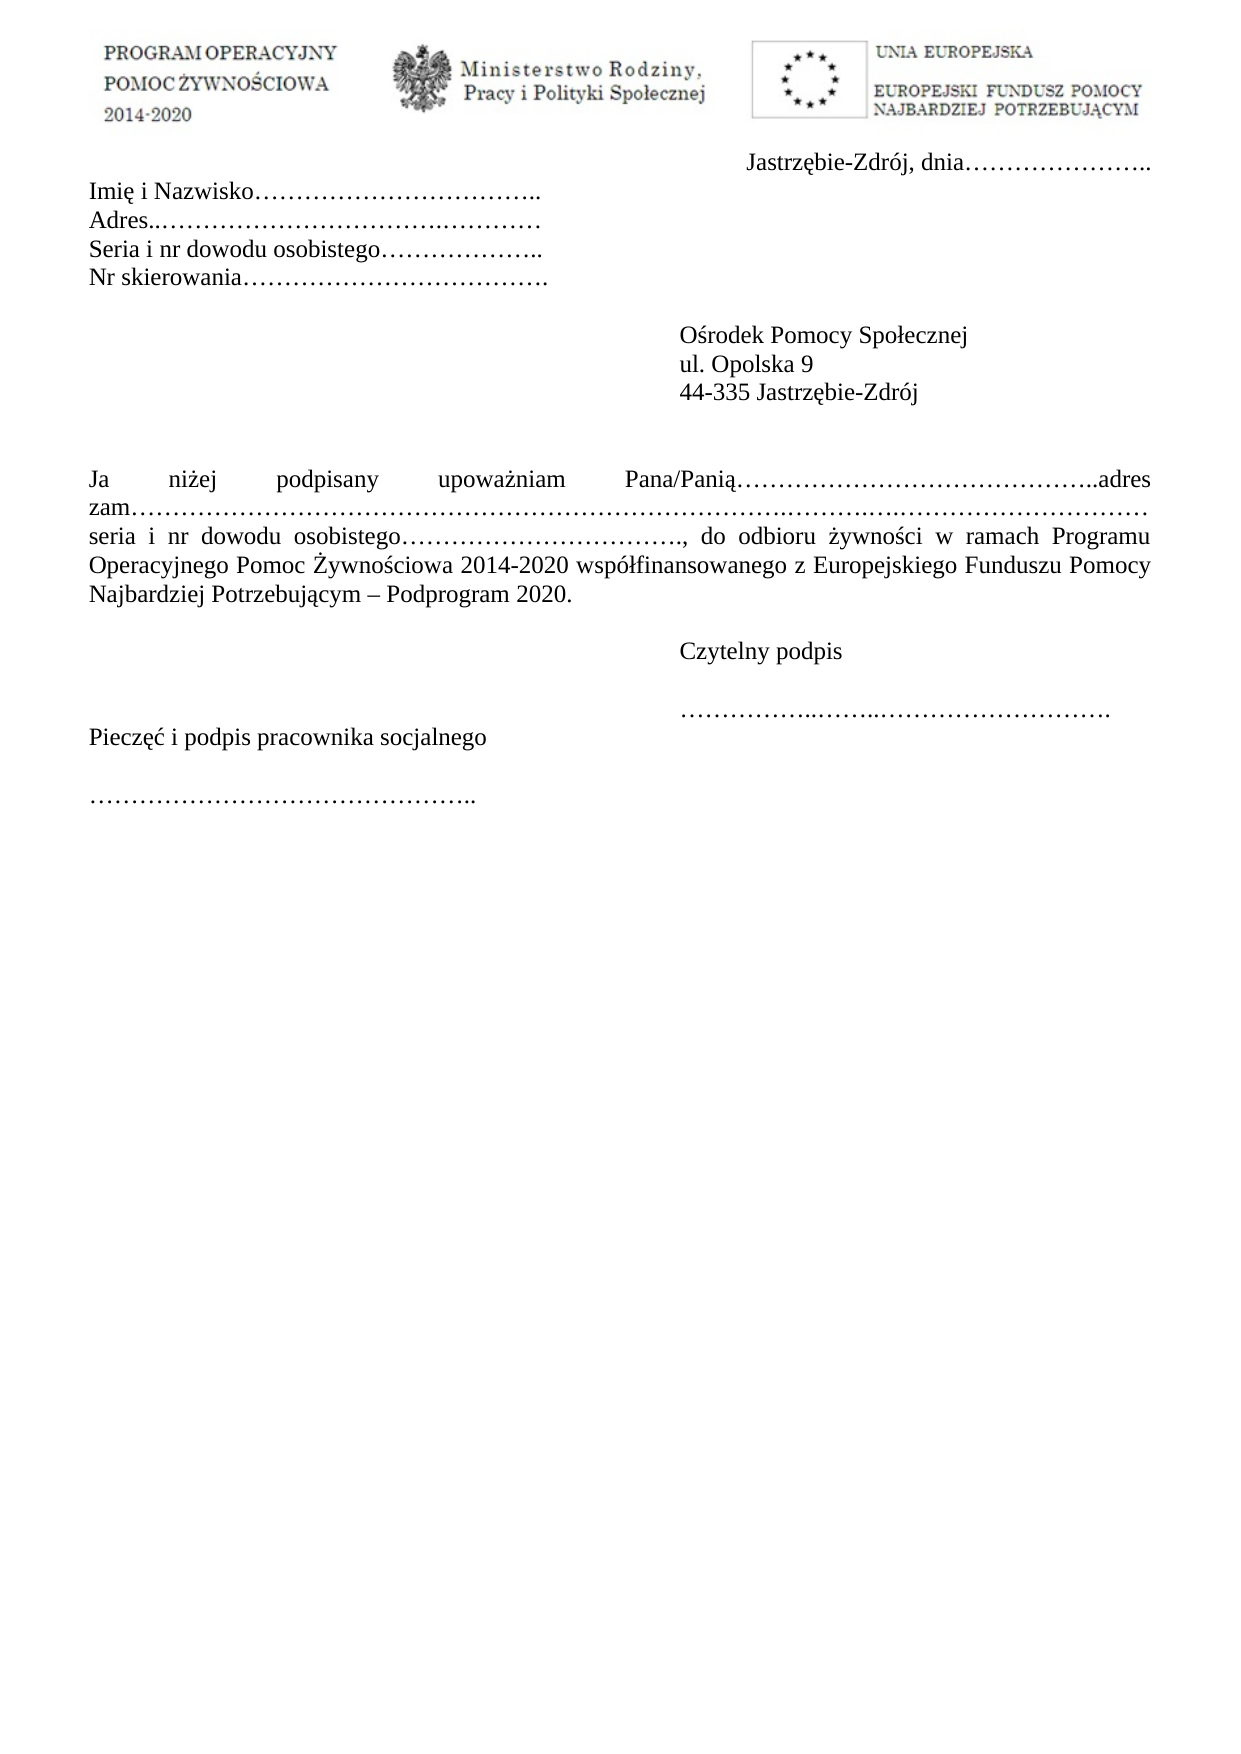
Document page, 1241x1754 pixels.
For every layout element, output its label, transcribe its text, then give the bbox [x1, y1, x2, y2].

text ……………………………………….. [88, 780, 1152, 809]
text Imię i Nazwisko…………………………….. [88, 176, 1152, 205]
text Seria i nr dowodu osobistego……………….. [88, 234, 1152, 262]
text ……………..……..………………………. [88, 694, 1152, 722]
text Ja niżej podpisany upoważniam Pana/Panią……………………………………..adres zam…………………………………………………………………….……….….………………………… [88, 464, 1152, 521]
text Adres..…………………………….………… [88, 205, 1152, 234]
text Pieczęć i podpis pracownika socjalnego [88, 722, 1152, 751]
picture [88, 29, 1152, 149]
text 44-335 Jastrzębie-Zdrój [88, 377, 1152, 406]
text seria i nr dowodu osobistego……………………………., do odbioru żywności w ramach Programu Operacyjnego Pomoc Żywnościowa 2014-2020 współfinansowanego z Europejskiego Funduszu Pomocy Najbardziej Potrzebującym – Podprogram 2020. [88, 521, 1152, 607]
text Czytelny podpis [88, 636, 1152, 665]
text Jastrzębie-Zdrój, dnia………………….. [88, 149, 1152, 176]
text ul. Opolska 9 [88, 349, 1152, 377]
text Ośrodek Pomocy Społecznej [88, 320, 1152, 349]
text Nr skierowania………………………………. [88, 262, 1152, 291]
